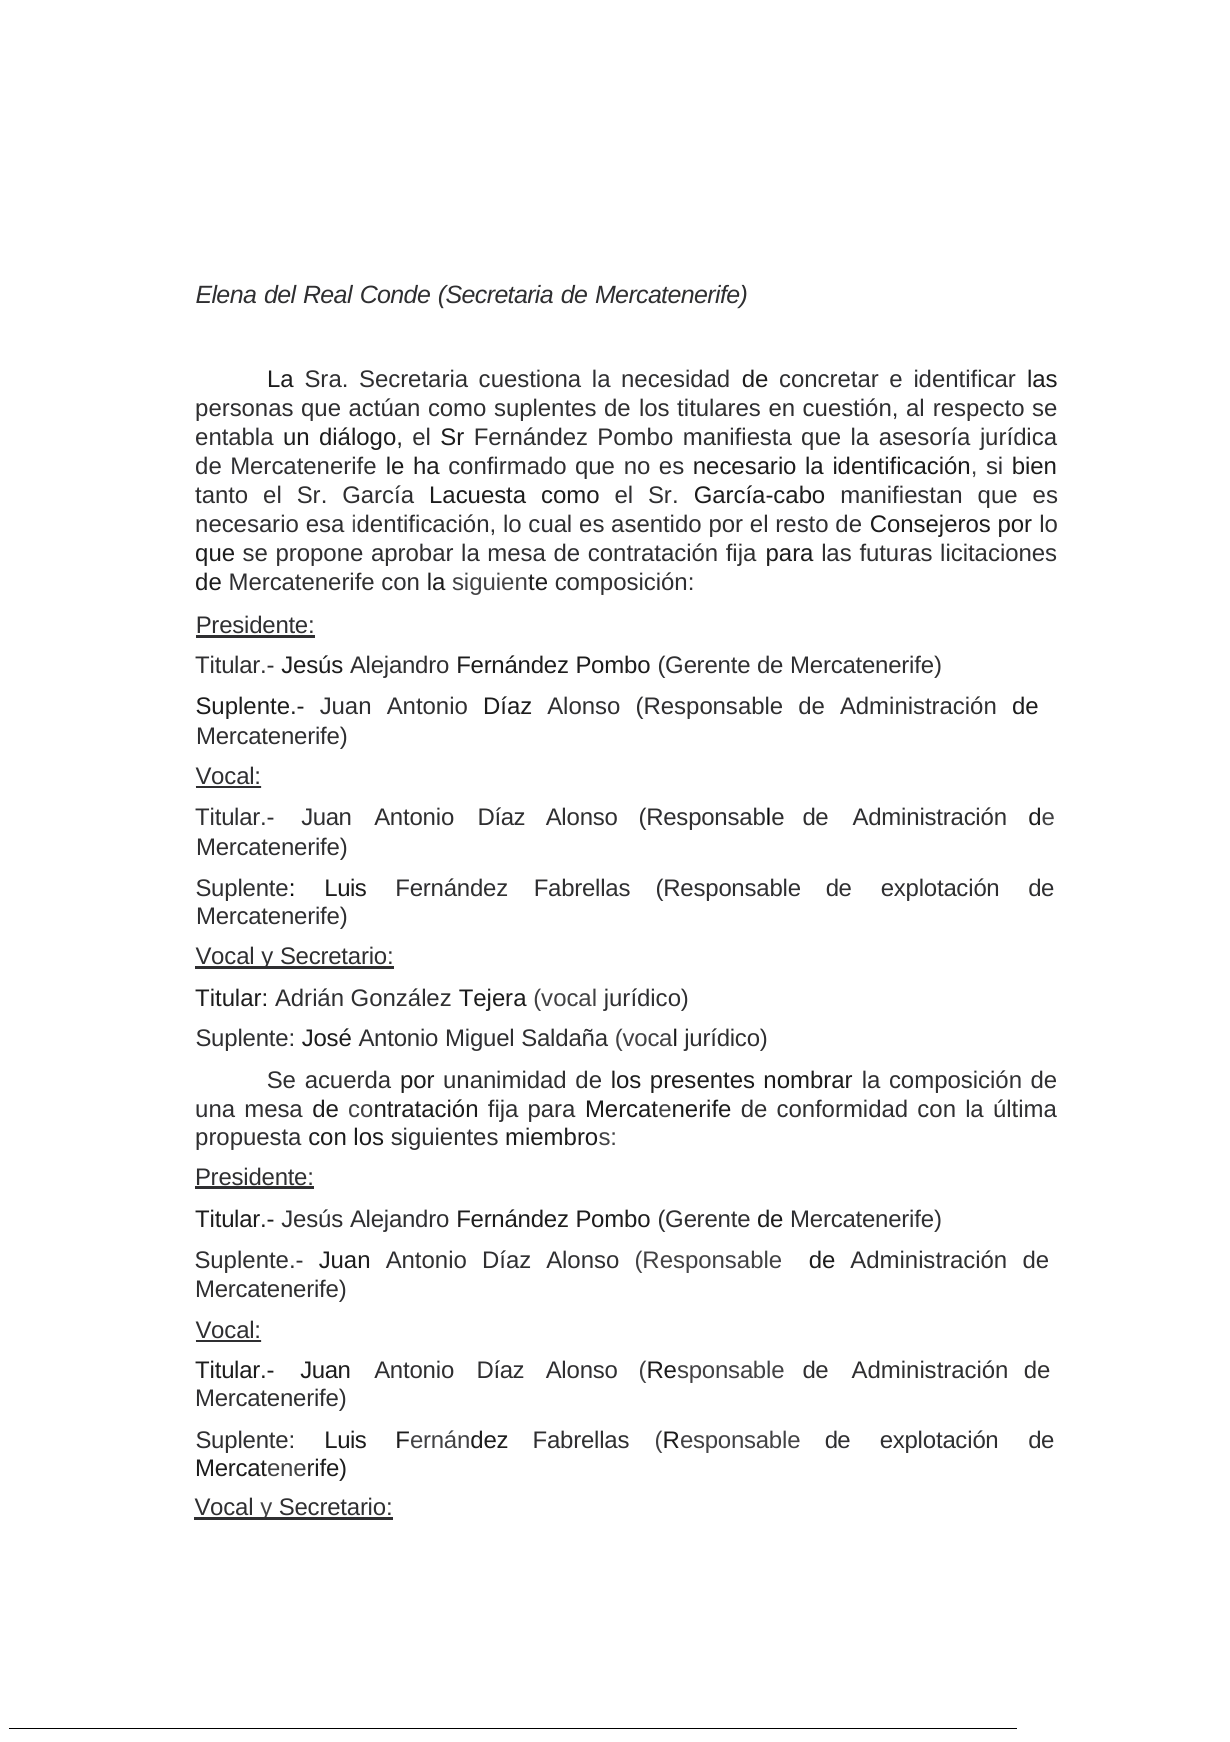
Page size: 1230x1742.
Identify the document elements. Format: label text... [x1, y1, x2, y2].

text Presidente: [195, 1162, 1067, 1190]
text Suplente.- Juan Antonio Díaz Alonso (Responsable de Administración de Mercatenerife) [194, 1246, 1057, 1302]
text Titular.- Jesús Alejandro Fernández Pombo (Gerente de Mercatenerife) [195, 651, 1067, 679]
text Vocal: [195, 1316, 1067, 1343]
text Vocal y Secretario: [194, 1493, 1067, 1521]
text Elena del Real Conde (Secretaria de Mercatenerife) [195, 280, 1067, 309]
text Titular.- Jesús Alejandro Fernández Pombo (Gerente de Mercatenerife) [195, 1204, 1067, 1232]
text Titular: Adrián González Tejera (vocal jurídico) Suplente: José Antonio Miguel Saldaña (vocal jurídico) [195, 983, 769, 1052]
text Suplente: Luis Fernández Fabrellas (Responsable de explotación de Mercatenerife) [195, 1426, 1058, 1481]
text Vocal y Secretario: [195, 942, 1067, 970]
text La Sra. Secretaria cuestiona la necesidad de concretar e identificar las personas que actúan como suplentes de los titulares en cuestión, al respecto se entabla un diálogo, el Sr Fernández Pombo manifiesta que la asesoría jurídica de Mercatenerife le ha confirmado que no es necesario la identificación, si bien tanto el Sr. García Lacuesta como el Sr. García-cabo manifiestan que es necesario esa identificación, lo cual es asentido por el resto de Consejeros por lo que se propone aprobar la mesa de contratación fija para las futuras licitaciones de Mercatenerife con la siguiente composición: [195, 365, 1058, 596]
text Titular.- Juan Antonio Díaz Alonso (Responsable de Administración de Mercatenerife) [195, 803, 1057, 860]
text Suplente: Luis Fernández Fabrellas (Responsable de explotación de Mercatenerife) [195, 874, 1058, 929]
text Vocal: [195, 762, 1067, 789]
text Se acuerda por unanimidad de los presentes nombrar la composición de una mesa de contratación fija para Mercatenerife de conformidad con la última propuesta con los siguientes miembros: [195, 1066, 1058, 1150]
text Presidente: [196, 611, 1067, 638]
text Titular.- Juan Antonio Díaz Alonso (Responsable de Administración de Mercatenerife) [195, 1357, 1057, 1411]
text Suplente.- Juan Antonio Díaz Alonso (Responsable de Administración de Mercatenerife) [195, 692, 1067, 750]
